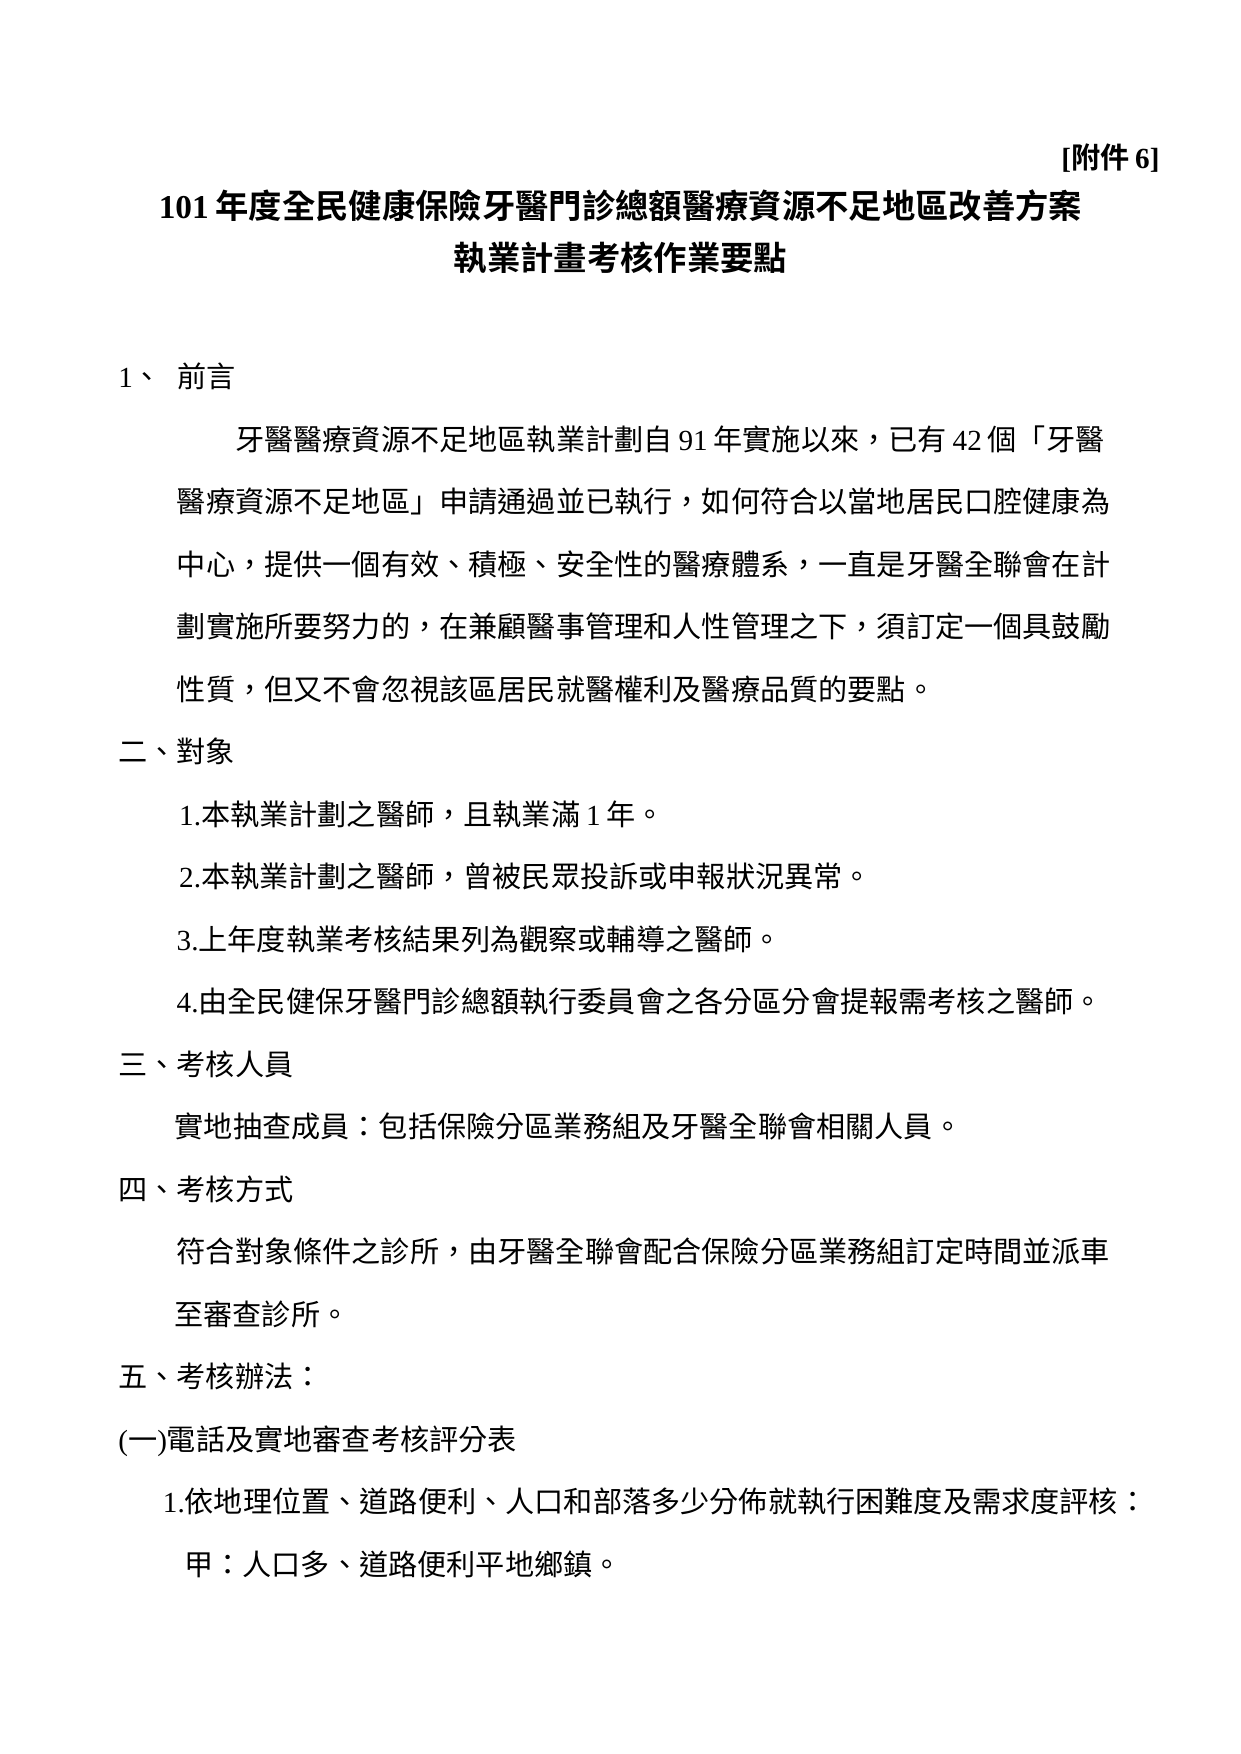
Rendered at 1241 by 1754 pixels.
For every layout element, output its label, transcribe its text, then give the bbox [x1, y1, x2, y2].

text (一)電話及實地審查考核評分表 [118, 1396, 1122, 1458]
text 二、對象 [118, 708, 1122, 771]
text 3.上年度執業考核結果列為觀察或輔導之醫師。 [118, 896, 1122, 958]
text 執業計畫考核作業要點 [118, 229, 1122, 281]
text 1.本執業計劃之醫師，且執業滿1年。 [179, 771, 1122, 833]
text [附件6] [118, 114, 1166, 177]
text 三、考核人員 [118, 1021, 1122, 1083]
text 符合對象條件之診所，由牙醫全聯會配合保險分區業務組訂定時間並派車至審查診所。 [118, 1208, 1122, 1333]
text 101年度全民健康保險牙醫門診總額醫療資源不足地區改善方案 [118, 177, 1122, 229]
text 1.依地理位置、道路便利、人口和部落多少分佈就執行困難度及需求度評核： [163, 1458, 1122, 1521]
text 五、考核辦法： [118, 1333, 1122, 1396]
text 牙醫醫療資源不足地區執業計劃自91年實施以來，已有42個「牙醫醫療資源不足地區」申請通過並已執行，如何符合以當地居民口腔健康為中心，提供一個有效、積極、安全性的醫療體系，一直是牙醫全聯會在計劃實施所要努力的，在兼顧醫事管理和人性管理之下，須訂定一個具鼓勵性質，但又不會忽視該區居民就醫權利及醫療品質的要點。 [177, 396, 1122, 708]
text 實地抽查成員：包括保險分區業務組及牙醫全聯會相關人員。 [116, 1083, 1122, 1146]
list 前言 [118, 333, 1122, 396]
text 2.本執業計劃之醫師，曾被民眾投訴或申報狀況異常。 [179, 833, 1122, 896]
text 四、考核方式 [118, 1146, 1122, 1208]
text 甲：人口多、道路便利平地鄉鎮。 [147, 1521, 1122, 1583]
text 4.由全民健保牙醫門診總額執行委員會之各分區分會提報需考核之醫師。 [118, 958, 1122, 1021]
